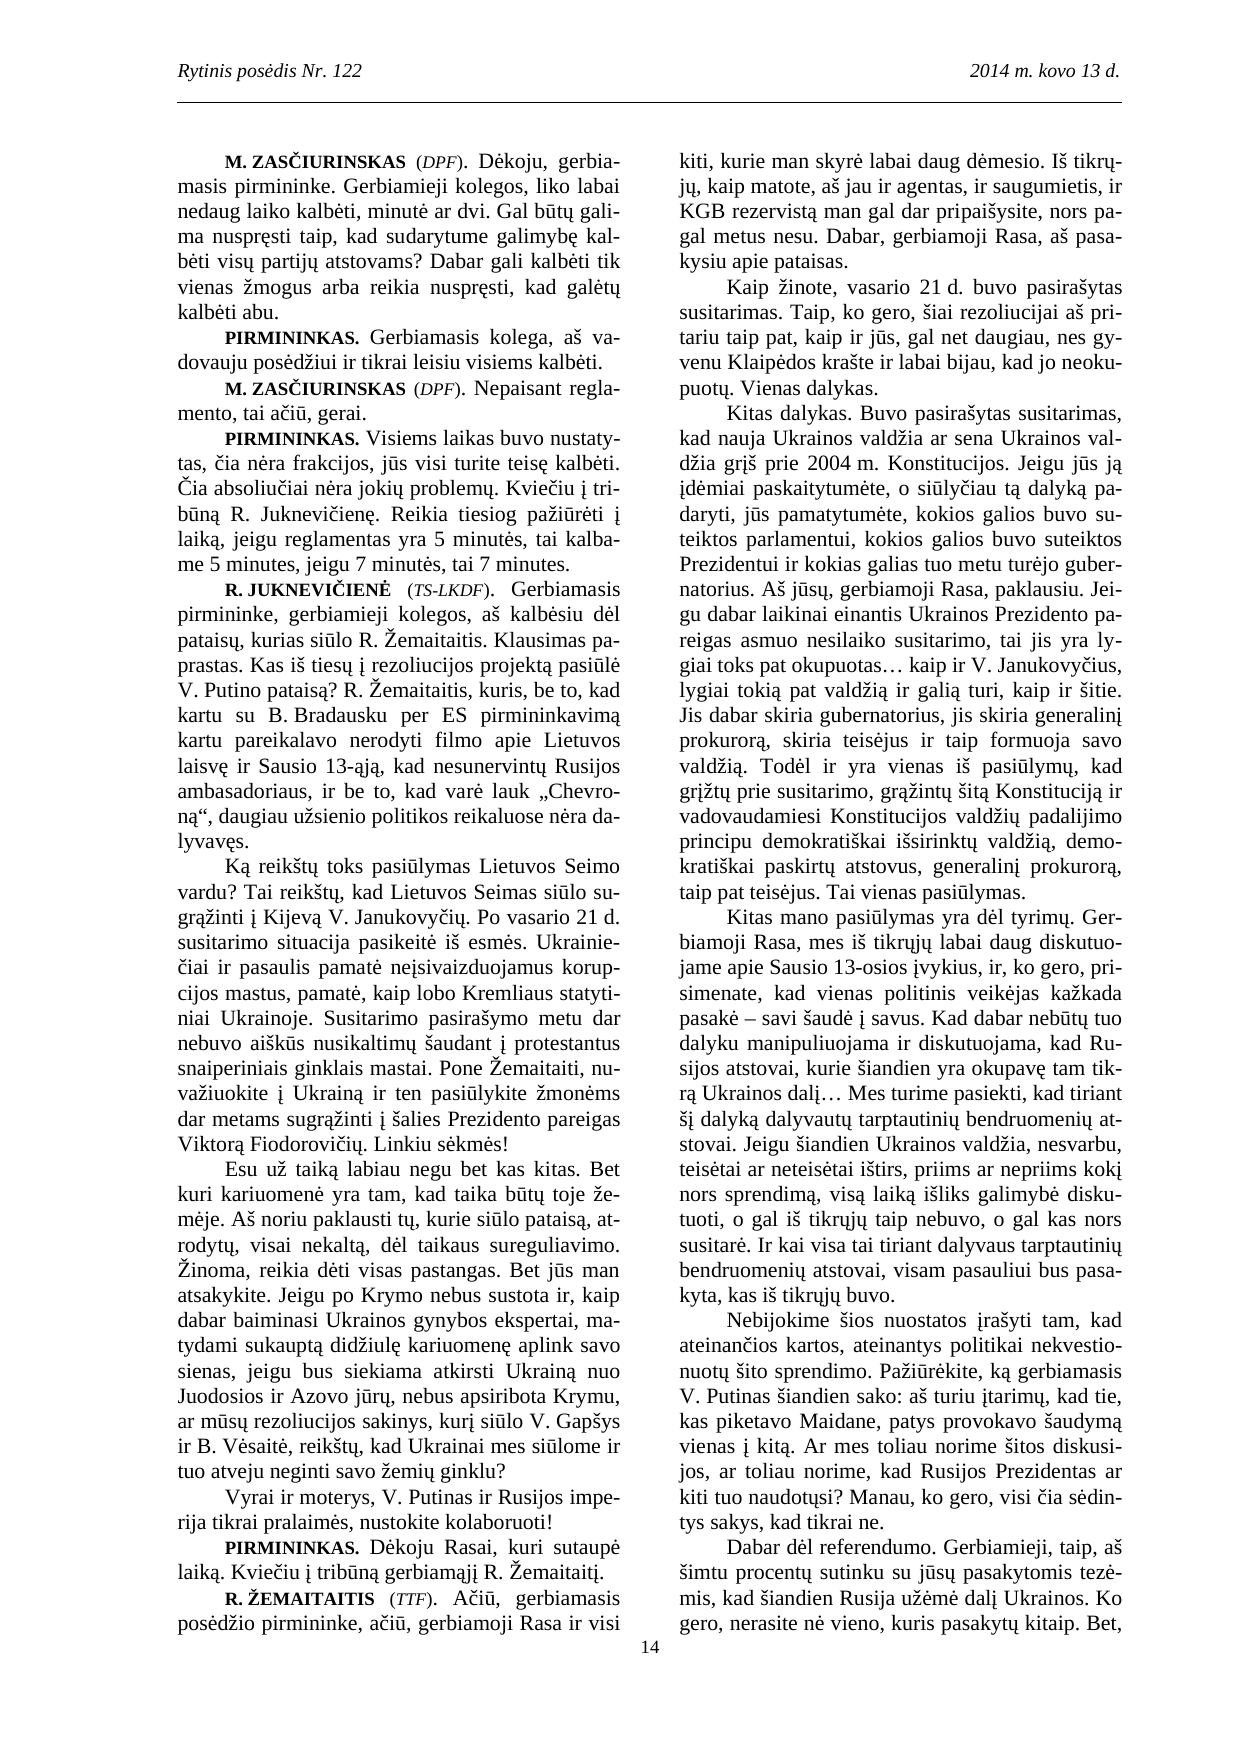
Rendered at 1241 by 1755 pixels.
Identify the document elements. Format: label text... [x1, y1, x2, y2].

text R. JUKNEVIČIENĖ (TS-LKDF). Ger­bia­ma­sis pir­mi­nin­ke, ger­bia­mie­ji ko­le­gos, aš kal­bė­siu dėl pa­tai­sų, ku­rias siū­lo R. Že­mai­tai­tis. Klau­si­mas pa­pras­tas. Kas iš tie­sų į re­zo­liu­ci­jos pro­jek­tą pa­siū­lė V. Pu­ti­no pa­tai­są? R. Že­mai­tai­tis, ku­ris, be to, kad kar­tu su B. Bra­daus­ku per ES pir­mi­nin­ka­vi­mą kar­tu pa­rei­ka­la­vo ne­ro­dy­ti fil­mo apie Lie­tu­vos lais­vę ir Sau­sio 13-ąją, kad ne­su­ner­vin­tų Ru­si­jos am­ba­sa­do­riaus, ir be to, kad va­rė lauk „Chev­ro­ną“, dau­giau už­sie­nio po­li­ti­kos rei­ka­luo­se nė­ra da­ly­va­vęs. [177, 576, 620, 853]
text Da­bar dėl re­fe­ren­du­mo. Ger­bia­mie­ji, taip, aš šim­tu pro­cen­tų su­tin­ku su jū­sų pa­sa­ky­to­mis te­zė­mis, kad šian­dien Ru­si­ja už­ėmė da­lį Uk­rai­nos. Ko ge­ro, ne­ra­si­te nė vie­no, ku­ris pa­sa­ky­tų ki­taip. Bet, [679, 1534, 1122, 1635]
text Ką reikš­tų toks pa­siū­ly­mas Lie­tu­vos Sei­mo var­du? Tai reikš­tų, kad Lie­tu­vos Sei­mas siū­lo su­grą­žin­ti į Ki­je­vą V. Ja­nu­ko­vy­čių. Po va­sa­rio 21 d. su­si­ta­ri­mo si­tu­a­ci­ja pa­si­kei­tė iš es­mės. Uk­rai­nie­čiai ir pa­sau­lis pa­ma­tė ne­įsi­vaiz­duo­ja­mus ko­rup­ci­jos mas­tus, pa­ma­tė, kaip lo­bo Krem­liaus sta­ty­ti­niai Uk­rai­no­je. Su­si­ta­ri­mo pa­si­ra­šy­mo me­tu dar ne­bu­vo aiš­kūs nu­si­kal­ti­mų šau­dant į pro­tes­tan­tus snai­pe­ri­niais gin­klais mas­tai. Po­ne Že­mai­tai­ti, nu­va­žiuo­ki­te į Uk­rai­ną ir ten pa­siū­ly­ki­te žmo­nėms dar me­tams su­grą­žin­ti į ša­lies pre­zi­den­to pa­rei­gas Vik­to­rą Fio­do­ro­vi­čių. Lin­kiu sėk­mės! [177, 853, 620, 1156]
text M. ZASČIURINSKAS (DPF). Dė­ko­ju, ger­bia­ma­sis pir­mi­nin­ke. Ger­bia­mie­ji ko­le­gos, li­ko la­bai ne­daug lai­ko kal­bė­ti, mi­nu­tė ar dvi. Gal bū­tų ga­li­ma nu­spręs­ti taip, kad su­da­ry­tu­me ga­li­my­bę kal­bė­ti vi­sų par­ti­jų at­sto­vams? Da­bar ga­li kal­bė­ti tik vie­nas žmo­gus ar­ba rei­kia nu­spręs­ti, kad ga­lė­tų kal­bė­ti abu. [177, 148, 620, 324]
text R. ŽEMAITAITIS (TTF). Ačiū, ger­bia­ma­sis po­sė­džio pir­mi­nin­ke, ačiū, ger­bia­mo­ji Ra­sa ir vi­si [177, 1584, 620, 1635]
text PIRMININKAS. Vi­siems lai­kas bu­vo nu­sta­ty­tas, čia nė­ra frak­ci­jos, jūs vi­si tu­ri­te tei­sę kal­bė­ti. Čia ab­so­liu­čiai nė­ra jo­kių pro­ble­mų. Kvie­čiu į tri­bū­ną R. Juk­ne­vi­čie­nę. Rei­kia tie­siog pa­žiū­rė­ti į lai­ką, jei­gu reg­la­men­tas yra 5 mi­nu­tės, tai kal­ba­me 5 mi­nu­tes, jei­gu 7 mi­nu­tės, tai 7 mi­nu­tes. [177, 425, 620, 576]
text PIRMININKAS. Ger­bia­ma­sis ko­le­ga, aš va­do­vau­ju po­sė­džiui ir tik­rai lei­siu vi­siems kal­bė­ti. [177, 324, 620, 374]
text Esu už tai­ką la­biau ne­gu bet kas ki­tas. Bet ku­ri ka­riuo­me­nė yra tam, kad tai­ka bū­tų to­je že­mė­je. Aš no­riu pa­klaus­ti tų, ku­rie siū­lo pa­tai­są, at­ro­dy­tų, vi­sai ne­kal­tą, dėl tai­kaus su­re­gu­lia­vi­mo. Ži­no­ma, rei­kia dė­ti vi­sas pa­stan­gas. Bet jūs man at­sa­ky­ki­te. Jei­gu po Kry­mo ne­bus su­sto­ta ir, kaip da­bar bai­mi­na­si Uk­rai­nos gy­ny­bos eks­per­tai, ma­ty­da­mi su­kaup­tą di­džiu­lę ka­riuo­me­nę ap­link sa­vo sie­nas, jei­gu bus sie­kia­ma at­kirs­ti Uk­rai­ną nuo Juo­do­sios ir Azo­vo jū­rų, ne­bus ap­si­ri­bo­ta Kry­mu, ar mū­sų re­zo­liu­ci­jos sa­ki­nys, ku­rį siū­lo V. Gap­šys ir B. Vė­sai­tė, reikš­tų, kad Uk­rai­nai mes siū­lo­me ir tuo at­ve­ju ne­gin­ti sa­vo že­mių gin­klu? [177, 1156, 620, 1484]
text Ki­tas da­ly­kas. Bu­vo pa­si­ra­šy­tas su­si­ta­ri­mas, kad nau­ja Uk­rai­nos val­džia ar se­na Uk­rai­nos val­džia grįš prie 2004 m. Kon­sti­tu­ci­jos. Jei­gu jūs ją įdė­miai pa­skai­ty­tu­mė­te, o siū­ly­čiau tą da­ly­ką pa­da­ry­ti, jūs pa­ma­ty­tu­mė­te, ko­kios ga­lios bu­vo su­teik­tos par­la­men­tui, ko­kios ga­lios bu­vo su­teik­tos pre­zi­den­tui ir ko­kias ga­lias tuo me­tu tu­rė­jo gu­ber­na­to­rius. Aš jū­sų, ger­bia­mo­ji Ra­sa, pa­klau­siu. Jei­gu da­bar lai­ki­nai ei­nan­tis Uk­rai­nos Pre­zi­den­to pa­rei­gas as­muo ne­si­lai­ko su­si­ta­ri­mo, tai jis yra ly­giai toks pat oku­puo­tas… kaip ir V. Ja­nu­ko­vy­čius, ly­giai to­kią pat val­džią ir ga­lią tu­ri, kaip ir ši­tie. Jis da­bar ski­ria gu­ber­na­to­rius, jis ski­ria ge­ne­ra­li­nį pro­ku­ro­rą, ski­ria tei­sė­jus ir taip for­muo­ja sa­vo val­džią. To­dėl ir yra vie­nas iš pa­siū­ly­mų, kad grįž­tų prie su­si­ta­ri­mo, grą­žin­tų ši­tą Kon­sti­tu­ci­ją ir va­do­vau­da­mie­si Kon­sti­tu­ci­jos val­džių pa­da­li­ji­mo prin­ci­pu de­mo­kra­tiškai iš­si­rink­tų val­džią, de­mo­kra­tiškai pa­skir­tų at­sto­vus, ge­ne­ra­li­nį pro­ku­ro­rą, taip pat tei­sė­jus. Tai vie­nas pa­siū­ly­mas. [679, 400, 1122, 904]
text Ne­bi­jo­ki­me šios nuo­sta­tos įra­šy­ti tam, kad at­ei­nan­čios kar­tos, at­ei­nan­tys po­li­ti­kai ne­kves­tio­nuo­tų ši­to spren­di­mo. Pa­žiū­rė­ki­te, ką ger­bia­ma­sis V. Pu­ti­nas šian­dien sa­ko: aš tu­riu įta­ri­mų, kad tie, kas pi­ke­ta­vo Mai­da­ne, pa­tys pro­vo­ka­vo šau­dy­mą vie­nas į ki­tą. Ar mes to­liau no­ri­me ši­tos dis­ku­si­jos, ar to­liau no­ri­me, kad Ru­si­jos Pre­zi­den­tas ar ki­ti tuo nau­do­tų­si? Ma­nau, ko ge­ro, vi­si čia sė­din­tys sa­kys, kad tik­rai ne. [679, 1307, 1122, 1534]
text ki­ti, ku­rie man sky­rė la­bai daug dė­me­sio. Iš tik­rų­jų, kaip ma­to­te, aš jau ir agen­tas, ir sau­gu­mie­tis, ir KGB re­zer­vis­tą man gal dar pri­pai­šy­si­te, nors pa­gal me­tus ne­su. Da­bar, ger­bia­mo­ji Ra­sa, aš pa­sa­ky­siu apie pa­tai­sas. [679, 148, 1122, 274]
text Ki­tas ma­no pa­siū­ly­mas yra dėl ty­ri­mų. Ger­bia­mo­ji Ra­sa, mes iš tik­rų­jų la­bai daug dis­ku­tuo­ja­me apie Sau­sio 13-osios įvy­kius, ir, ko ge­ro, pri­si­me­na­te, kad vie­nas po­li­ti­nis vei­kė­jas kaž­ka­da pa­sa­kė – sa­vi šau­dė į sa­vus. Kad da­bar ne­bū­tų tuo da­ly­ku ma­ni­pu­liuo­ja­ma ir dis­ku­tuo­ja­ma, kad Ru­si­jos at­sto­vai, ku­rie šian­dien yra oku­pa­vę tam tik­rą Uk­rai­nos da­lį… mes tu­ri­me pa­siek­ti, kad ti­riant šį da­ly­ką da­ly­vau­tų tarp­tau­ti­nių ben­druo­me­nių at­sto­vai. Jei­gu šian­dien Uk­rai­nos val­džia, ne­svar­bu, tei­sė­tai ar ne­tei­sė­tai iš­tirs, pri­ims ar ne­pri­ims ko­kį nors spren­di­mą, vi­są lai­ką iš­liks ga­li­my­bė dis­ku­tuo­ti, o gal iš tik­rų­jų taip ne­bu­vo, o gal kas nors su­si­ta­rė. Ir kai vi­sa tai ti­riant da­ly­vaus tarp­tau­ti­nių ben­druo­me­nių at­sto­vai, vi­sam pa­sau­liui bus pa­sa­ky­ta, kas iš tik­rų­jų bu­vo. [679, 904, 1122, 1307]
text PIRMININKAS. Dė­ko­ju ra­sai, ku­ri su­tau­pė lai­ką. Kvie­čiu į tri­bū­ną ger­bia­mą­jį R. Že­mai­tai­tį. [177, 1534, 620, 1584]
text Vy­rai ir mo­te­rys, V. Pu­ti­nas ir Ru­si­jos im­pe­ri­ja tik­rai pra­lai­mės, nu­sto­ki­te ko­la­bo­ruo­ti! [177, 1484, 620, 1534]
text Kaip ži­no­te, va­sa­rio 21 d. bu­vo pa­si­ra­šy­tas su­si­ta­ri­mas. Taip, ko ge­ro, šiai re­zo­liu­ci­jai aš pri­ta­riu taip pat, kaip ir jūs, gal net dau­giau, nes gy­ve­nu Klai­pė­dos kraš­te ir la­bai bi­jau, kad jo ne­oku­puo­tų. Vie­nas da­ly­kas. [679, 274, 1122, 400]
text M. ZASČIURINSKAS (DPF). Ne­pai­sant reg­la­men­to, tai ačiū, ge­rai. [177, 374, 620, 425]
